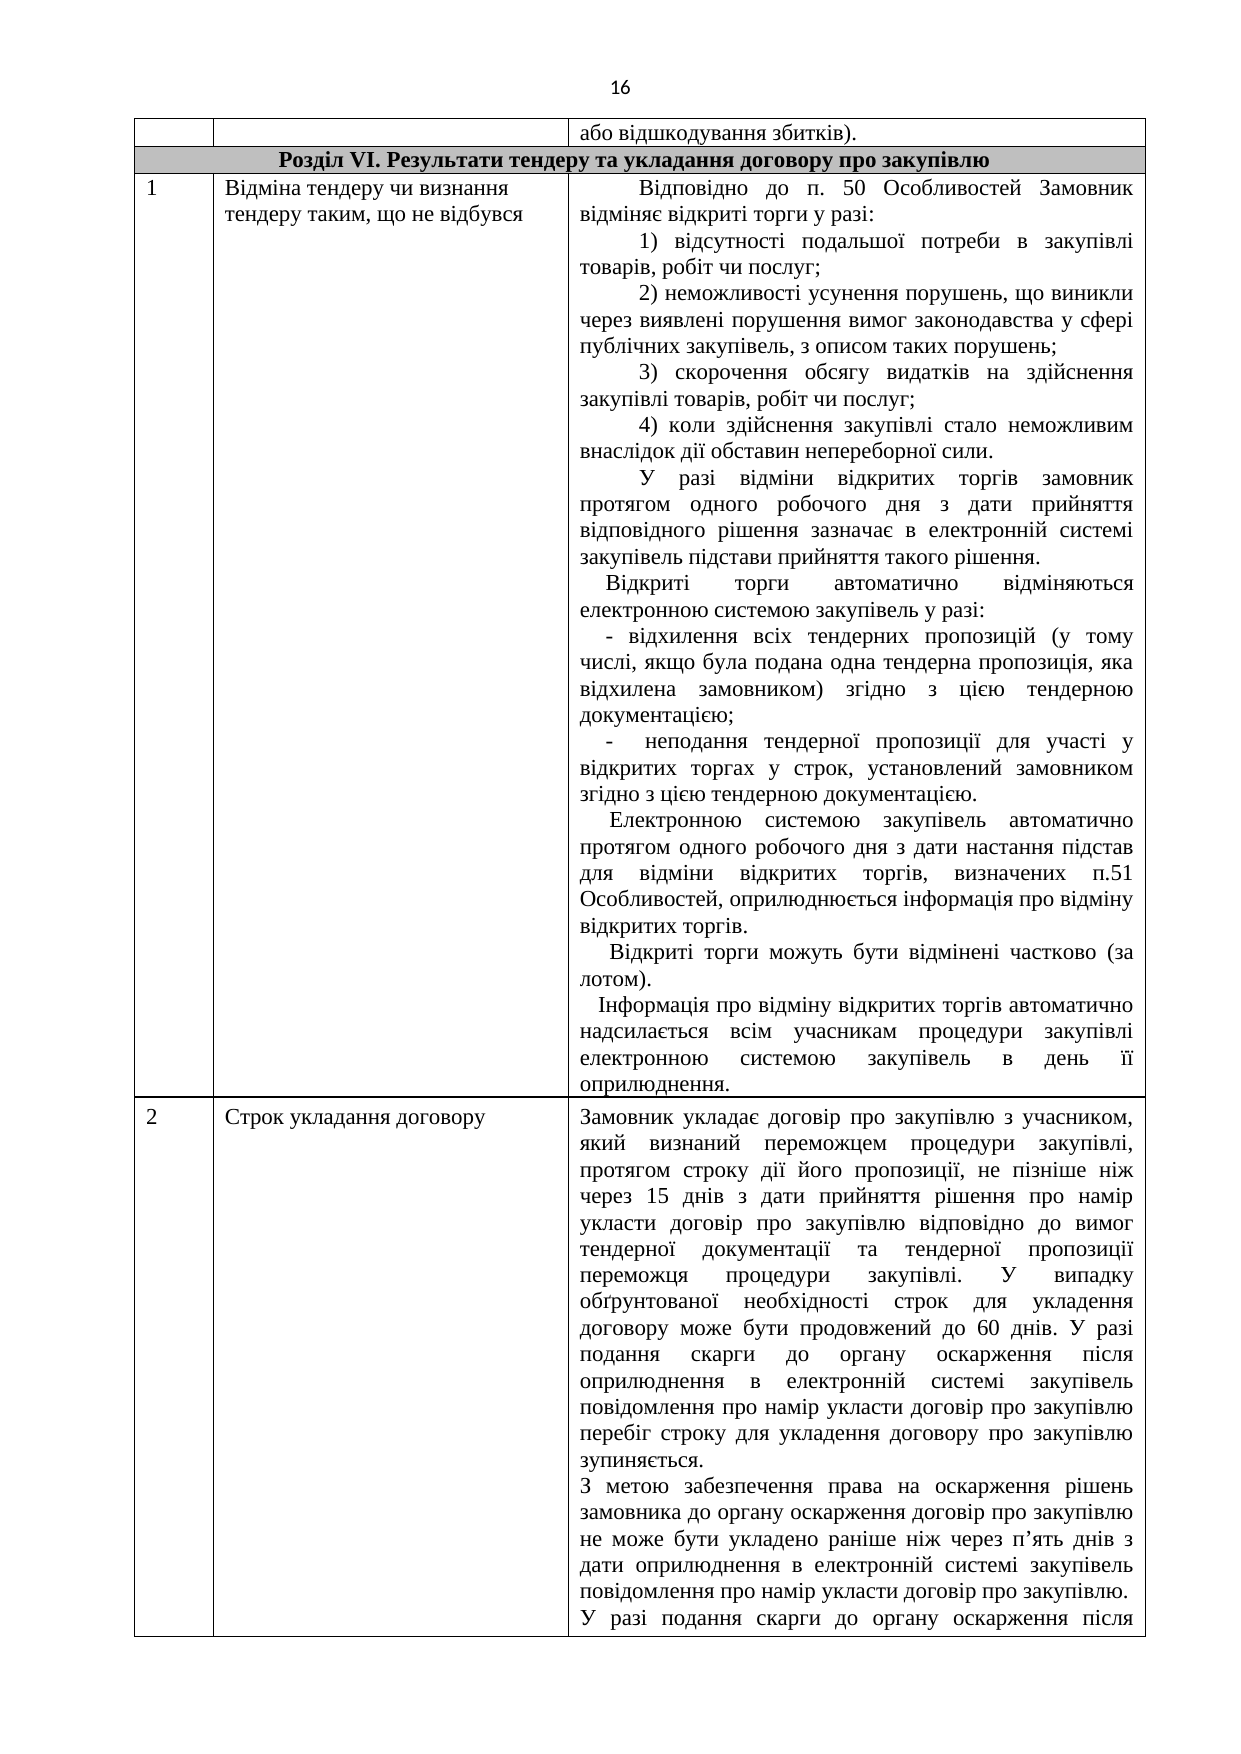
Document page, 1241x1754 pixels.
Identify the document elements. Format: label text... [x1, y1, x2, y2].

table_cell Відповідно до п. 50 Особливостей Замовник відміняє відкриті торги у разі: 1) відсутності подальшої потреби в закупівлі товарів, робіт чи послуг; 2) неможливості усунення порушень, що виникли через виявлені порушення вимог законодавства у сфері публічних закупівель, з описом таких порушень; 3) скорочення обсягу видатків на здійснення закупівлі товарів, робіт чи послуг; 4) коли здійснення закупівлі стало неможливим внаслідок дії обставин непереборної сили. У разі відміни відкритих торгів замовник протягом одного робочого дня з дати прийняття відповідного рішення зазначає в електронній системі закупівель підстави прийняття такого рішення. Відкриті торги автоматично відміняються електронною системою закупівель у разі: - відхилення всіх тендерних пропозицій (у тому числі, якщо була подана одна тендерна пропозиція, яка відхилена замовником) згідно з цією тендерною документацією; - неподання тендерної пропозиції для участі у відкритих торгах у строк, установлений замовником згідно з цією тендерною документацією. Електронною системою закупівель автоматично протягом одного робочого дня з дати настання підстав для відміни відкритих торгів, визначених п.51 Особливостей, оприлюднюється інформація про відміну відкритих торгів. Відкриті торги можуть бути відмінені частково (за лотом). Інформація про відміну відкритих торгів автоматично надсилається всім учасникам процедури закупівлі електронною системою закупівель в день її оприлюднення. [569, 174, 1145, 1096]
table_cell або відшкодування збитків). [569, 119, 1145, 146]
table_cell Розділ VІ. Результати тендеру та укладання договору про закупівлю [135, 147, 1145, 173]
table_cell Відміна тендеру чи визнання тендеру таким, що не відбувся [214, 174, 568, 1096]
table_cell [214, 119, 568, 146]
table_cell [135, 119, 213, 146]
table_cell Замовник укладає договір про закупівлю з учасником, який визнаний переможцем процедури закупівлі, протягом строку дії його пропозиції, не пізніше ніж через 15 днів з дати прийняття рішення про намір укласти договір про закупівлю відповідно до вимог тендерної документації та тендерної пропозиції переможця процедури закупівлі. У випадку обґрунтованої необхідності строк для укладення договору може бути продовжений до 60 днів. У разі подання скарги до органу оскарження після оприлюднення в електронній системі закупівель повідомлення про намір укласти договір про закупівлю перебіг строку для укладення договору про закупівлю зупиняється. З метою забезпечення права на оскарження рішень замовника до органу оскарження договір про закупівлю не може бути укладено раніше ніж через п’ять днів з дати оприлюднення в електронній системі закупівель повідомлення про намір укласти договір про закупівлю. У разі подання скарги до органу оскарження після [569, 1098, 1145, 1636]
table_cell 2 [135, 1098, 213, 1636]
table_cell Строк укладання договору [214, 1098, 568, 1636]
table_cell 1 [135, 174, 213, 1096]
